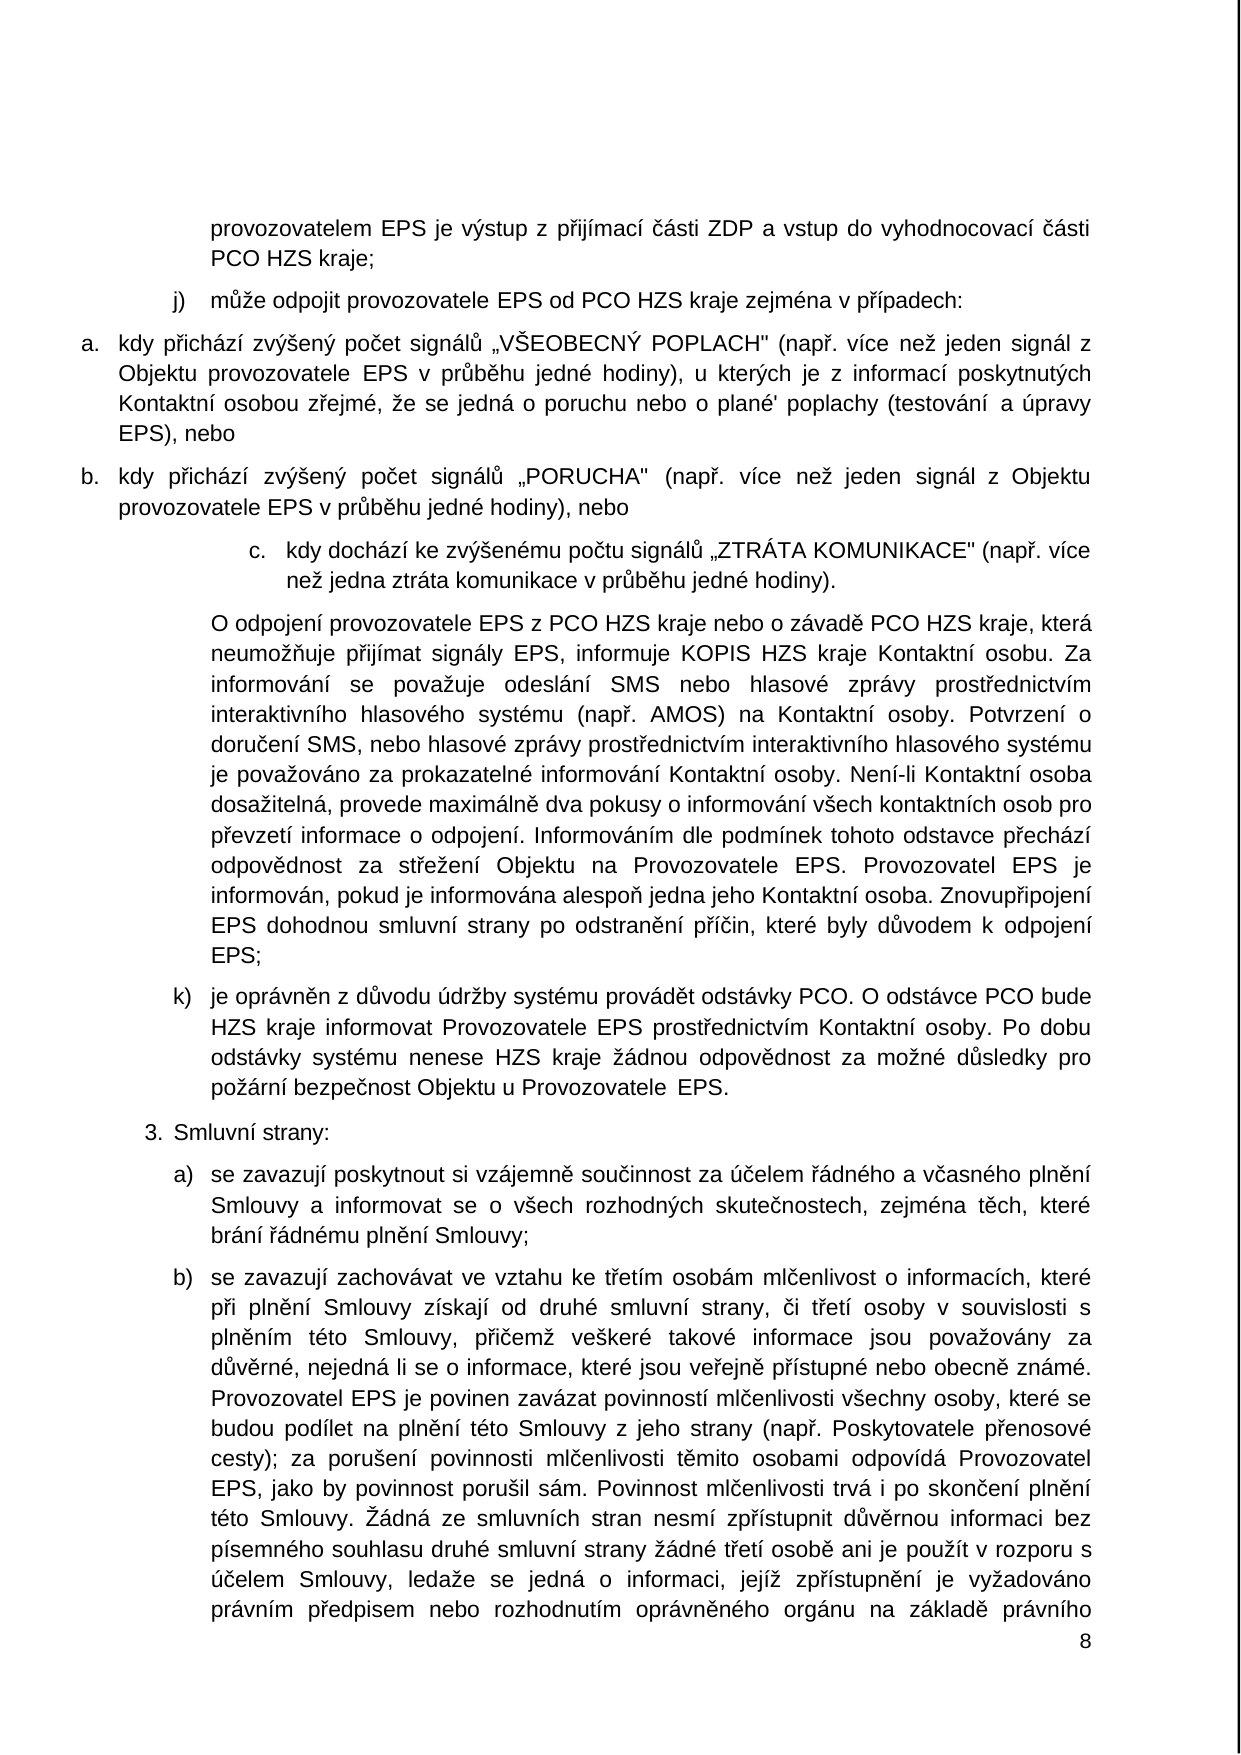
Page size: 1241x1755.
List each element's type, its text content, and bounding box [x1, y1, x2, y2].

list kdy dochází ke zvýšenému počtu signálů „ZTRÁTA KOMUNIKACE" (např. více než jedna ztráta komunikace v průběhu jedné hodiny). [249, 537, 1091, 593]
list kdy přichází zvýšený počet signálů „VŠEOBECNÝ POPLACH" (např. více než jeden signál z Objektu provozovatele EPS v průběhu jedné hodiny), u kterých je z informací poskytnutých Kontaktní osobou zřejmé, že se jedná o poruchu nebo o plané' poplachy (testování a úpravy EPS), nebo [81, 329, 1092, 446]
text O odpojení provozovatele EPS z PCO HZS kraje nebo o závadě PCO HZS kraje, která neumožňuje přijímat signály EPS, informuje KOPIS HZS kraje Kontaktní osobu. Za informování se považuje odeslání SMS nebo hlasové zprávy prostřednictvím interaktivního hlasového systému (např. AMOS) na Kontaktní osoby. Potvrzení o doručení SMS, nebo hlasové zprávy prostřednictvím interaktivního hlasového systému je považováno za prokazatelné informování Kontaktní osoby. Není-li Kontaktní osoba dosažitelná, provede maximálně dva pokusy o informování všech kontaktních osob pro převzetí informace o odpojení. Informováním dle podmínek tohoto odstavce přechází odpovědnost za střežení Objektu na Provozovatele EPS. Provozovatel EPS je informován, pokud je informována alespoň jedna jeho Kontaktní osoba. Znovupřipojení EPS dohodnou smluvní strany po odstranění příčin, které byly důvodem k odpojení EPS; [211, 610, 1092, 969]
text provozovatelem EPS je výstup z přijímací části ZDP a vstup do vyhodnocovací části PCO HZS kraje; [210, 215, 1090, 271]
list je oprávněn z důvodu údržby systému provádět odstávky PCO. O odstávce PCO bude HZS kraje informovat Provozovatele EPS prostřednictvím Kontaktní osoby. Po dobu odstávky systému nenese HZS kraje žádnou odpovědnost za možné důsledky pro požární bezpečnost Objektu u Provozovatele EPS. [173, 983, 1092, 1100]
list se zavazují zachovávat ve vztahu ke třetím osobám mlčenlivost o informacích, které při plnění Smlouvy získají od druhé smluvní strany, či třetí osoby v souvislosti s plněním této Smlouvy, přičemž veškeré takové informace jsou považovány za důvěrné, nejedná­ li se o informace, které jsou veřejně přístupné nebo obecně známé. Provozovatel EPS je povinen zavázat povinností mlčenlivosti všechny osoby, které se budou podílet na plnění této Smlouvy z jeho strany (např. Poskytovatele přenosové cesty); za porušení povinnosti mlčenlivosti těmito osobami odpovídá Provozovatel EPS, jako by povinnost porušil sám. Povinnost mlčenlivosti trvá i po skončení plnění této Smlouvy. Žádná ze smluvních stran nesmí zpřístupnit důvěrnou informaci bez písemného souhlasu druhé smluvní strany žádné třetí osobě ani je použít v rozporu s účelem Smlouvy, ledaže se jedná o informaci, jejíž zpřístupnění je vyžadováno právním předpisem nebo rozhodnutím oprávněného orgánu na základě právního [173, 1264, 1092, 1622]
list Smluvní strany: [144, 1119, 1137, 1145]
list kdy přichází zvýšený počet signálů „PORUCHA" (např. více než jeden signál z Objektu provozovatele EPS v průběhu jedné hodiny), nebo [81, 463, 1090, 520]
list se zavazují poskytnout si vzájemně součinnost za účelem řádného a včasného plnění Smlouvy a informovat se o všech rozhodných skutečnostech, zejména těch, které brání řádnému plnění Smlouvy; [173, 1161, 1091, 1248]
list může odpojit provozovatele EPS od PCO HZS kraje zejména v případech: [173, 287, 1137, 313]
